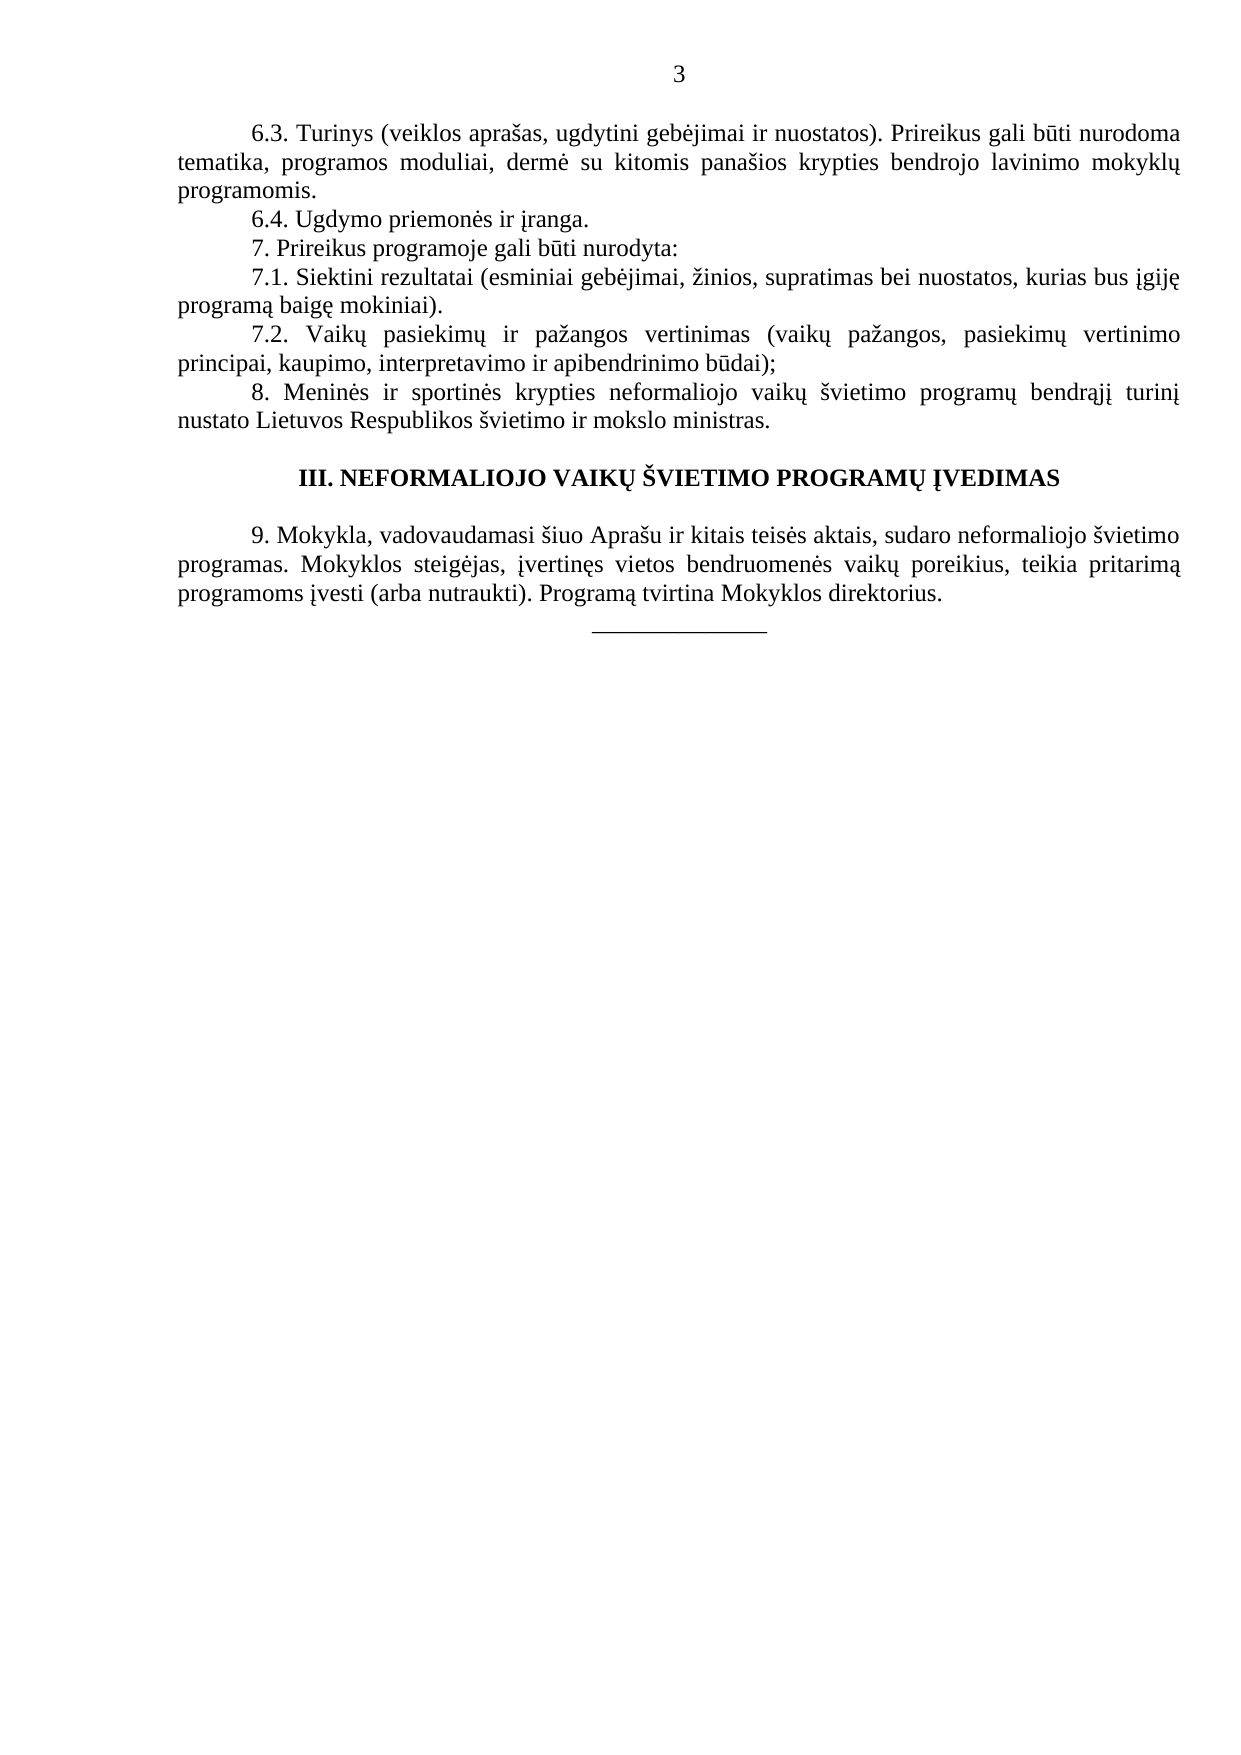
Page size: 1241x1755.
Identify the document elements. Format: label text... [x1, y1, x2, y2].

text 8. Meninės ir sportinės krypties neformaliojo vaikų švietimo programų bendrąjį turinį nustato Lietuvos Respublikos švietimo ir mokslo ministras. [177, 377, 1181, 434]
text 7.2. Vaikų pasiekimų ir pažangos vertinimas (vaikų pažangos, pasiekimų vertinimo principai, kaupimo, interpretavimo ir apibendrinimo būdai); [177, 319, 1181, 377]
text III. NEFORMALIOJO VAIKŲ ŠVIETIMO PROGRAMŲ ĮVEDIMAS [177, 463, 1181, 492]
text 6.3. Turinys (veiklos aprašas, ugdytini gebėjimai ir nuostatos). Prireikus gali būti nurodoma tematika, programos moduliai, dermė su kitomis panašios krypties bendrojo lavinimo mokyklų programomis. [177, 118, 1181, 204]
text 7.1. Siektini rezultatai (esminiai gebėjimai, žinios, supratimas bei nuostatos, kurias bus įgiję programą baigę mokiniai). [177, 262, 1181, 319]
text 9. Mokykla, vadovaudamasi šiuo Aprašu ir kitais teisės aktais, sudaro neformaliojo švietimo programas. Mokyklos steigėjas, įvertinęs vietos bendruomenės vaikų poreikius, teikia pritarimą programoms įvesti (arba nutraukti). Programą tvirtina Mokyklos direktorius. [177, 521, 1181, 607]
text ______________ [177, 607, 1181, 636]
text 7. Prireikus programoje gali būti nurodyta: [177, 233, 1181, 262]
text 6.4. Ugdymo priemonės ir įranga. [177, 204, 1181, 233]
